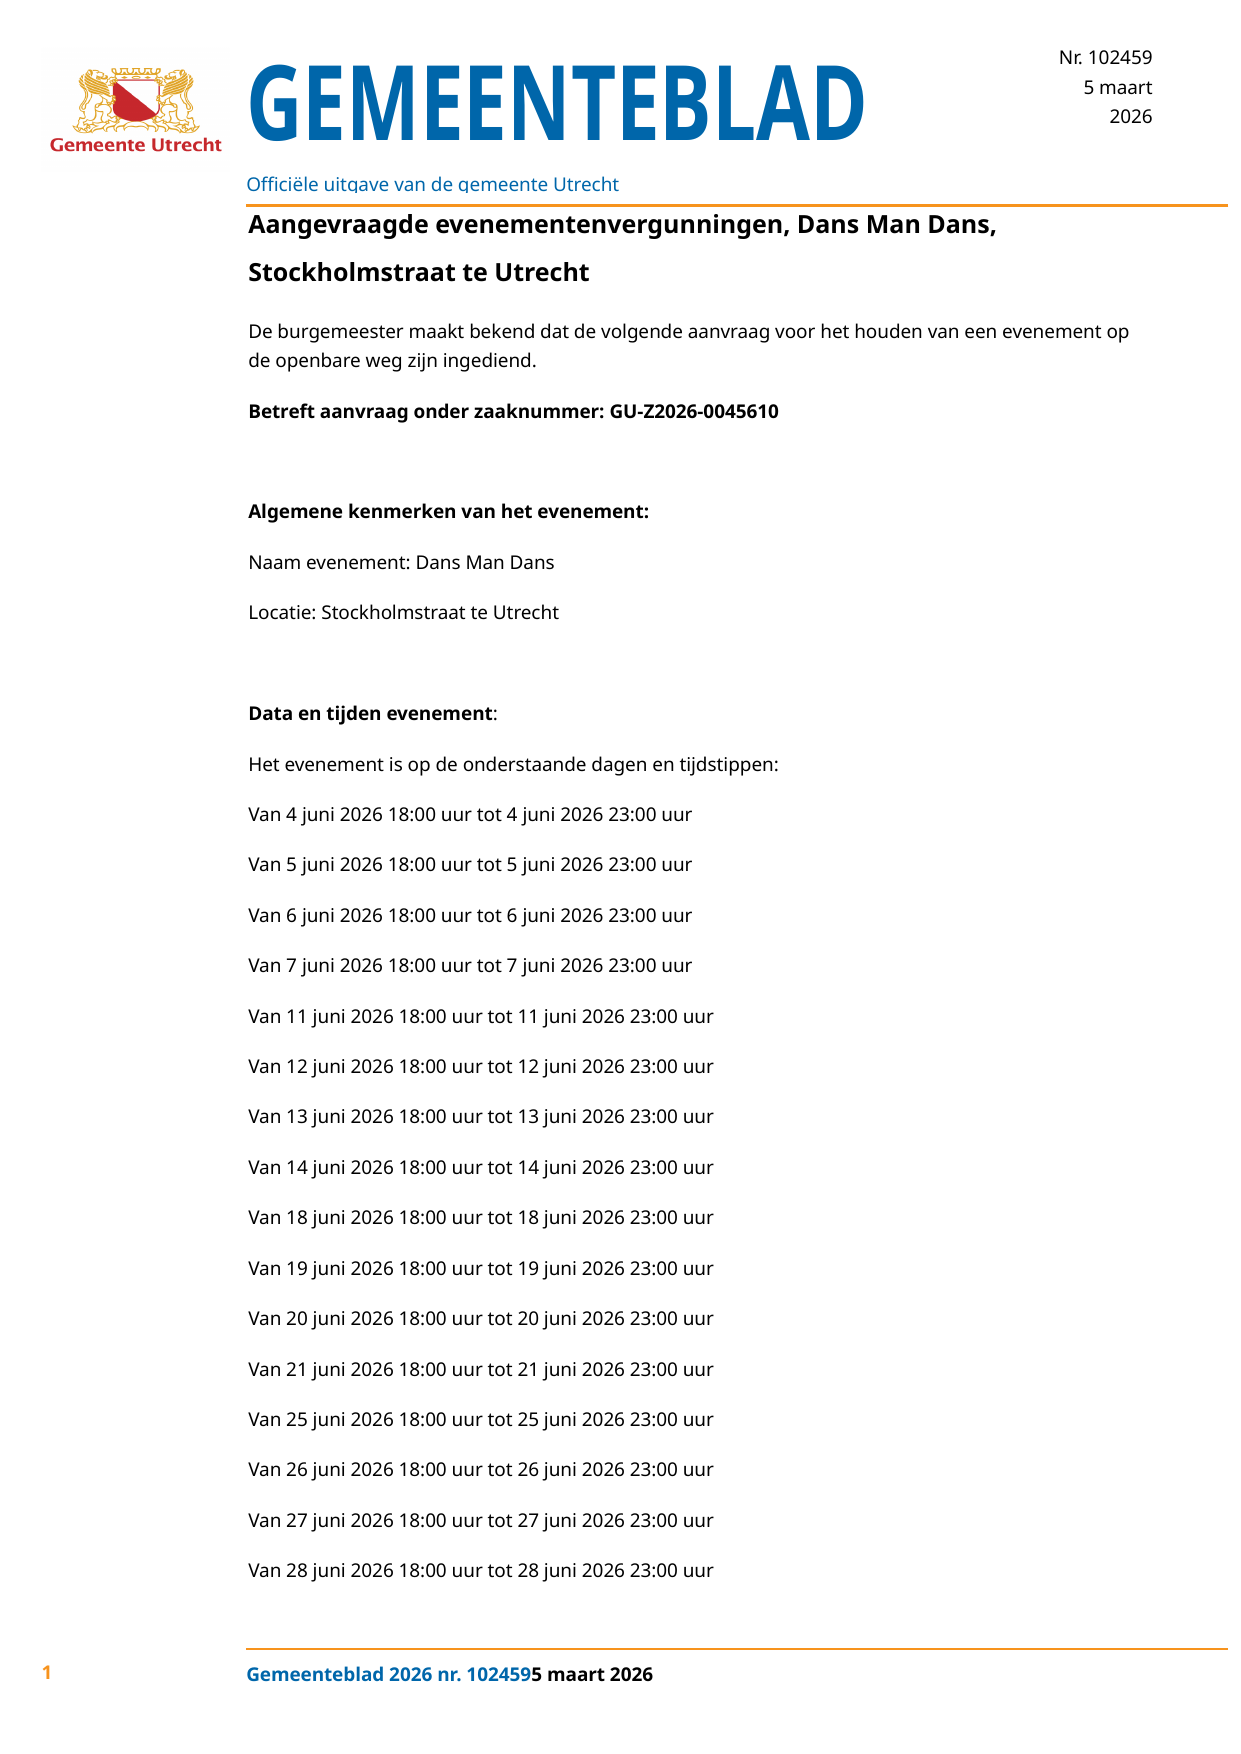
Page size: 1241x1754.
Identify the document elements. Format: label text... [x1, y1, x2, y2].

text Van 12 juni 2026 18:00 uur tot 12 juni 2026 23:00 uur [248, 1053, 1152, 1079]
text Van 7 juni 2026 18:00 uur tot 7 juni 2026 23:00 uur [248, 952, 1152, 978]
picture [41, 47, 231, 172]
text Het evenement is op de onderstaande dagen en tijdstippen: [248, 751, 1152, 777]
text Van 4 juni 2026 18:00 uur tot 4 juni 2026 23:00 uur [248, 801, 1152, 827]
text Van 27 juni 2026 18:00 uur tot 27 juni 2026 23:00 uur [248, 1507, 1152, 1533]
text Betreft aanvraag onder zaaknummer: GU-Z2026-0045610 [248, 398, 1152, 424]
text Data en tijden evenement: [248, 700, 1152, 726]
text Van 19 juni 2026 18:00 uur tot 19 juni 2026 23:00 uur [248, 1255, 1152, 1281]
text De burgemeester maakt bekend dat de volgende aanvraag voor het houden van een evenement op de openbare weg zijn ingediend. [248, 318, 1152, 373]
text Van 13 juni 2026 18:00 uur tot 13 juni 2026 23:00 uur [248, 1104, 1152, 1129]
text Aangevraagde evenementenvergunningen, Dans Man Dans, Stockholmstraat te Utrecht [248, 207, 1152, 288]
text Van 25 juni 2026 18:00 uur tot 25 juni 2026 23:00 uur [248, 1406, 1152, 1432]
text Van 18 juni 2026 18:00 uur tot 18 juni 2026 23:00 uur [248, 1204, 1152, 1230]
text Locatie: Stockholmstraat te Utrecht [248, 599, 1152, 625]
text Van 28 juni 2026 18:00 uur tot 28 juni 2026 23:00 uur [248, 1557, 1152, 1583]
text Van 20 juni 2026 18:00 uur tot 20 juni 2026 23:00 uur [248, 1305, 1152, 1331]
text Van 6 juni 2026 18:00 uur tot 6 juni 2026 23:00 uur [248, 902, 1152, 928]
text Van 14 juni 2026 18:00 uur tot 14 juni 2026 23:00 uur [248, 1154, 1152, 1180]
text Naam evenement: Dans Man Dans [248, 549, 1152, 575]
text Van 5 juni 2026 18:00 uur tot 5 juni 2026 23:00 uur [248, 852, 1152, 877]
text Van 11 juni 2026 18:00 uur tot 11 juni 2026 23:00 uur [248, 1003, 1152, 1029]
text Van 21 juni 2026 18:00 uur tot 21 juni 2026 23:00 uur [248, 1356, 1152, 1382]
text Algemene kenmerken van het evenement: [248, 499, 1152, 524]
text Van 26 juni 2026 18:00 uur tot 26 juni 2026 23:00 uur [248, 1457, 1152, 1482]
